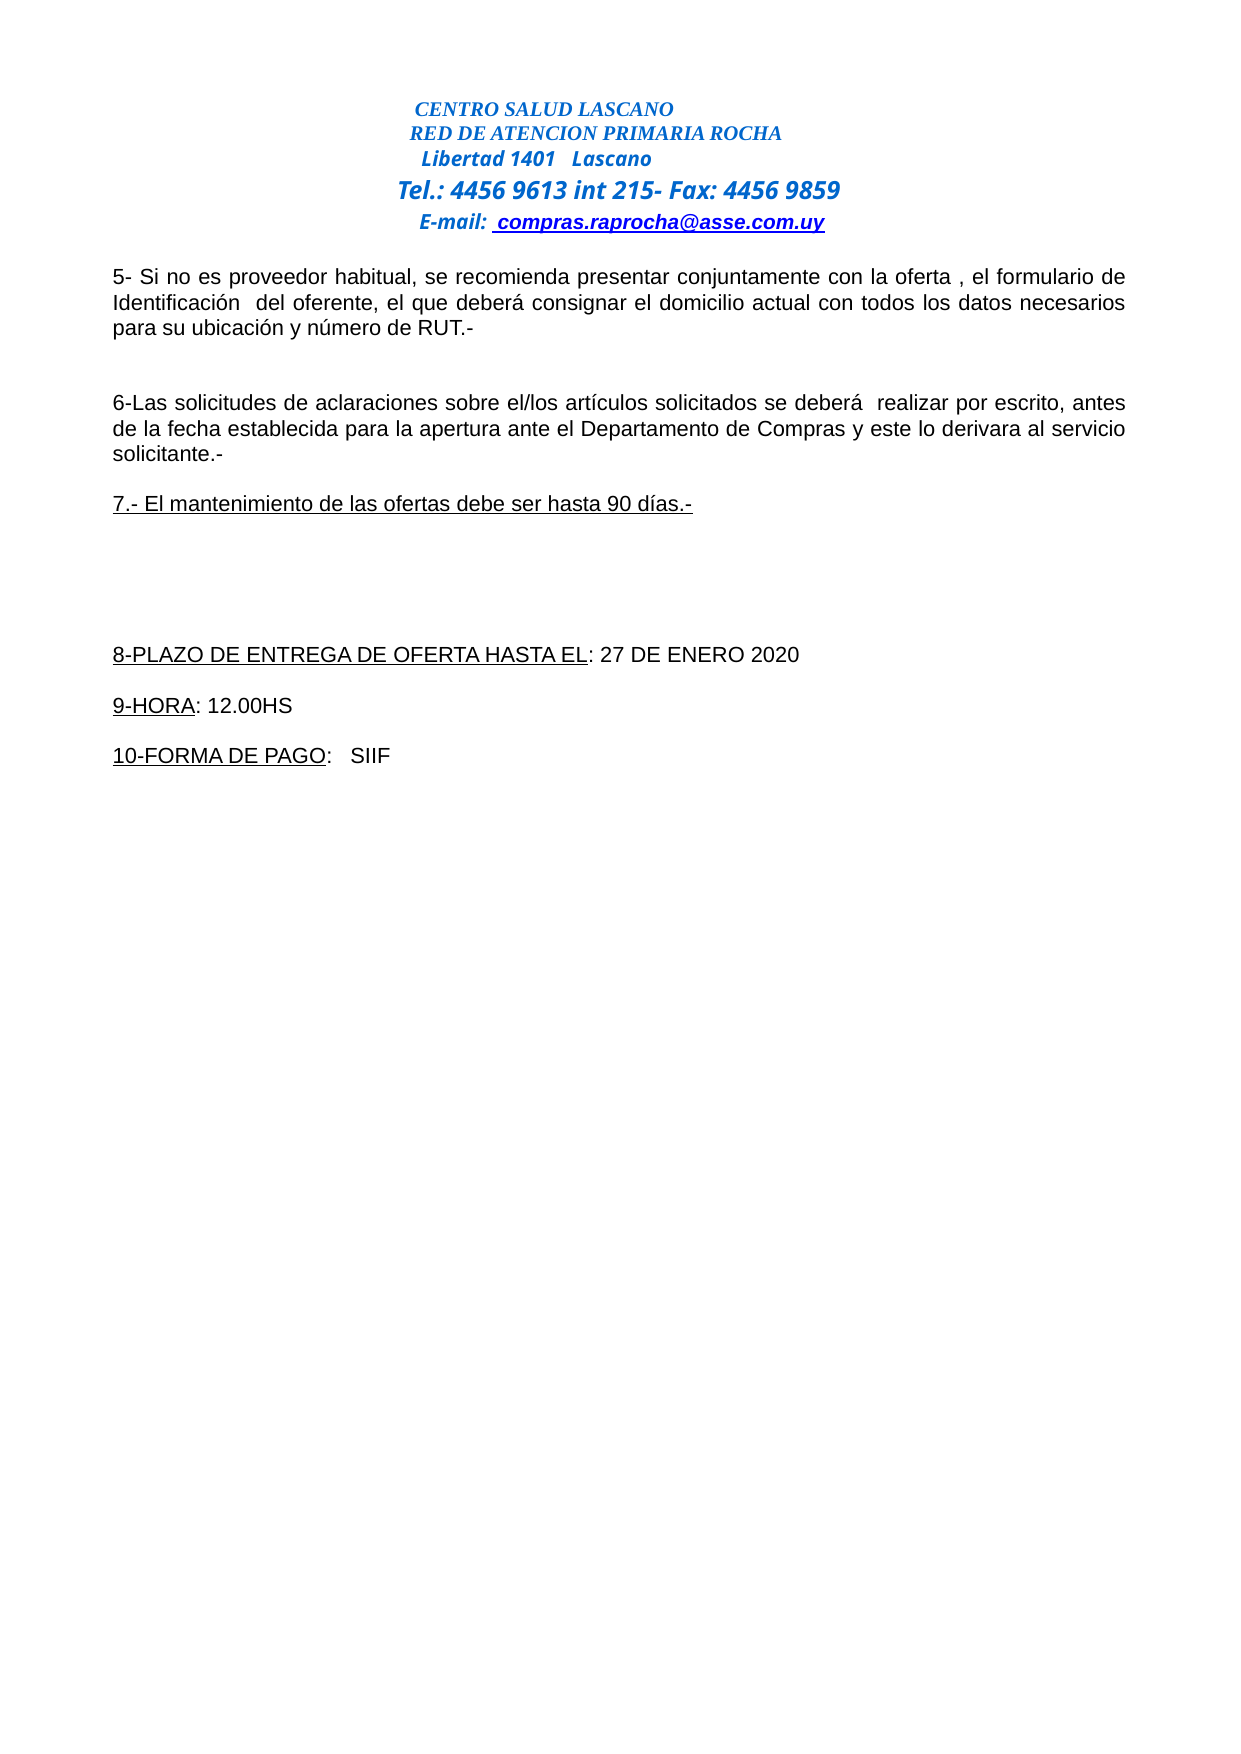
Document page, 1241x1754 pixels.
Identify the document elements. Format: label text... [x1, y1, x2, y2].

text 6-Las solicitudes de aclaraciones sobre el/los artículos solicitados se deberá realizar por escrito, antes de la fecha establecida para la apertura ante el Departamento de Compras y este lo derivara al servicio solicitante.- [112, 390, 1128, 466]
text 8-PLAZO DE ENTREGA DE OFERTA HASTA EL: 27 DE ENERO 2020 [112, 642, 1128, 668]
text 7.- El mantenimiento de las ofertas debe ser hasta 90 días.- [112, 491, 1128, 516]
text 9-HORA: 12.00HS [112, 693, 1128, 718]
text 5- Si no es proveedor habitual, se recomienda presentar conjuntamente con la oferta , el formulario de Identificación del oferente, el que deberá consignar el domicilio actual con todos los datos necesarios para su ubicación y número de RUT.- [112, 264, 1128, 340]
text 10-FORMA DE PAGO: SIIF [112, 743, 1128, 768]
